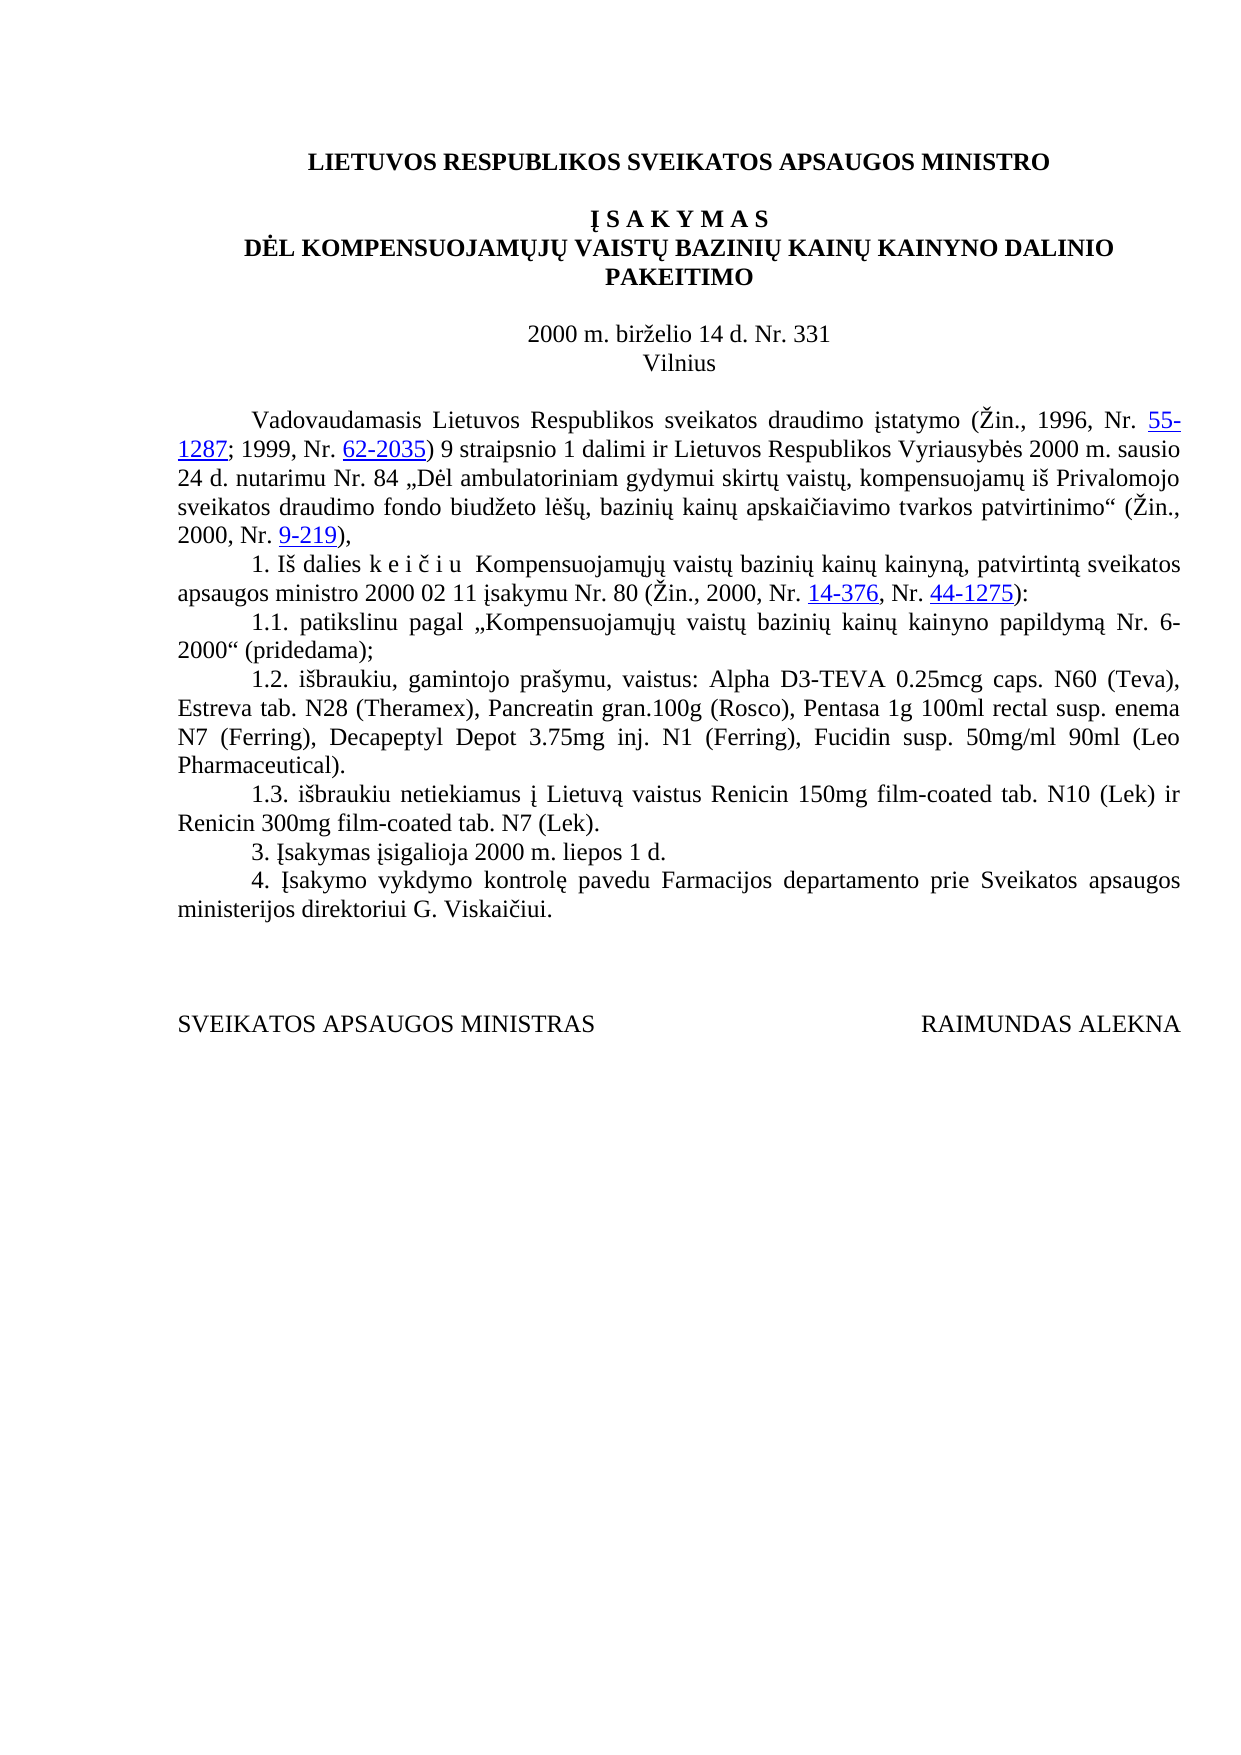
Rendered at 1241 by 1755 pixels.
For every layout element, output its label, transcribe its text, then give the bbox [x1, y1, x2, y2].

text Į S A K Y M A S [177, 204, 1181, 233]
text 1. Iš dalies keičiu Kompensuojamųjų vaistų bazinių kainų kainyną, patvirtintą sveikatos apsaugos ministro 2000 02 11 įsakymu Nr. 80 (Žin., 2000, Nr. 14-376, Nr. 44-1275): [177, 549, 1181, 607]
text 2000 m. birželio 14 d. Nr. 331 [177, 319, 1181, 348]
text Vilnius [177, 348, 1181, 377]
text Vadovaudamasis Lietuvos Respublikos sveikatos draudimo įstatymo (Žin., 1996, Nr. 55-1287; 1999, Nr. 62-2035) 9 straipsnio 1 dalimi ir Lietuvos Respublikos Vyriausybės 2000 m. sausio 24 d. nutarimu Nr. 84 „Dėl ambulatoriniam gydymui skirtų vaistų, kompensuojamų iš Privalomojo sveikatos draudimo fondo biudžeto lėšų, bazinių kainų apskaičiavimo tvarkos patvirtinimo“ (Žin., 2000, Nr. 9-219), [177, 406, 1181, 549]
text DĖL KOMPENSUOJAMŲJŲ VAISTŲ BAZINIŲ KAINŲ KAINYNO DALINIO PAKEITIMO [177, 233, 1181, 291]
text 1.1. patikslinu pagal „Kompensuojamųjų vaistų bazinių kainų kainyno papildymą Nr. 6-2000“ (pridedama); [177, 607, 1181, 664]
text LIETUVOS RESPUBLIKOS SVEIKATOS APSAUGOS MINISTRO [177, 147, 1181, 176]
text 1.2. išbraukiu, gamintojo prašymu, vaistus: Alpha D3-TEVA 0.25mcg caps. N60 (Teva), Estreva tab. N28 (Theramex), Pancreatin gran.100g (Rosco), Pentasa 1g 100ml rectal susp. enema N7 (Ferring), Decapeptyl Depot 3.75mg inj. N1 (Ferring), Fucidin susp. 50mg/ml 90ml (Leo Pharmaceutical). [177, 664, 1181, 779]
text 1.3. išbraukiu netiekiamus į Lietuvą vaistus Renicin 150mg film-coated tab. N10 (Lek) ir Renicin 300mg film-coated tab. N7 (Lek). [177, 779, 1181, 837]
text SVEIKATOS APSAUGOS Ministras Raimundas Alekna [177, 1009, 1181, 1038]
text 4. Įsakymo vykdymo kontrolę pavedu Farmacijos departamento prie Sveikatos apsaugos ministerijos direktoriui G. Viskaičiui. [177, 866, 1181, 923]
text 3. Įsakymas įsigalioja 2000 m. liepos 1 d. [177, 837, 1181, 866]
